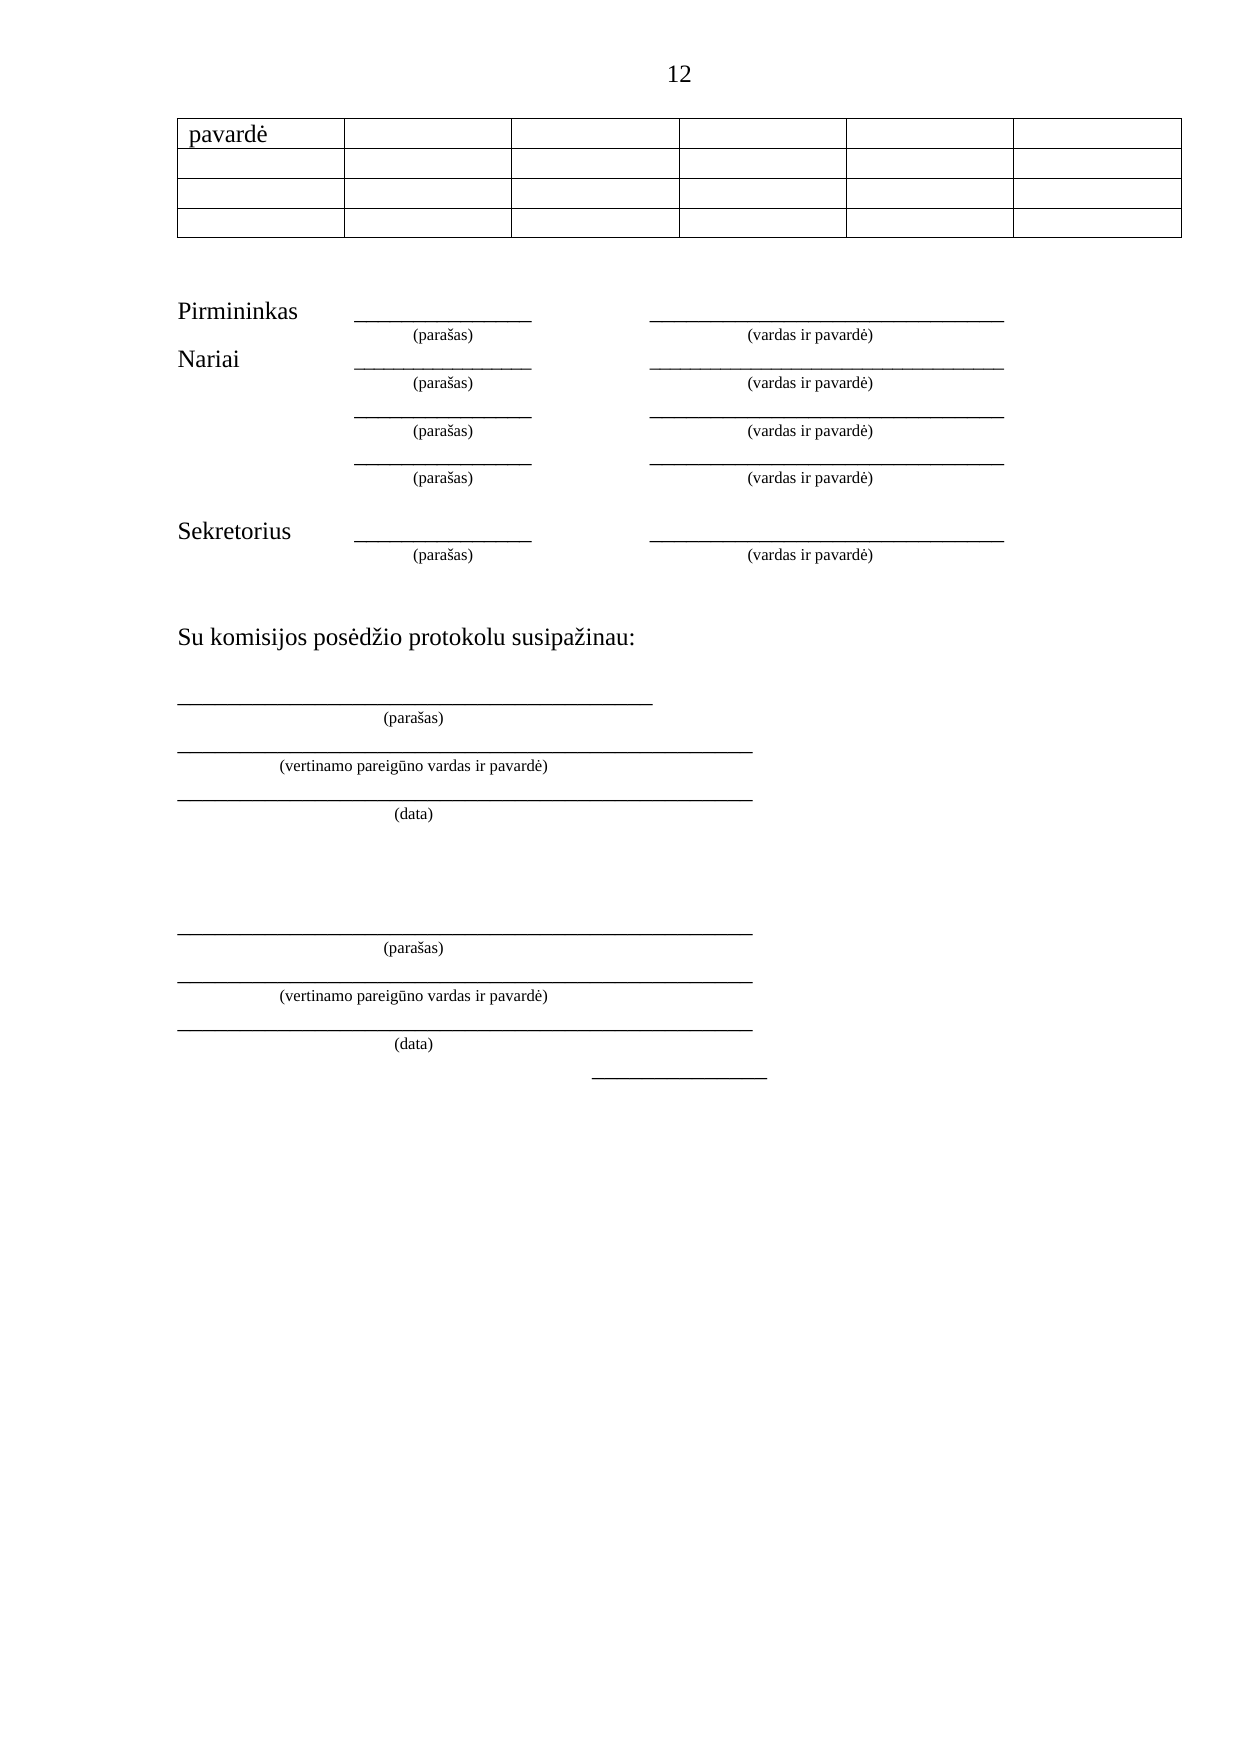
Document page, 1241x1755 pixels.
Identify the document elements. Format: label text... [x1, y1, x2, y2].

table_cell [178, 149, 344, 178]
table_cell [512, 119, 679, 148]
table_cell [680, 119, 846, 148]
text (data) [177, 804, 1181, 823]
text Sekretorius [177, 516, 1181, 545]
table_cell pavardė [178, 119, 344, 148]
text (parašas) (vardas ir pavardė) [177, 545, 1181, 564]
table_cell [847, 119, 1013, 148]
table_cell [512, 209, 679, 237]
text ______________________________________________ [177, 727, 1181, 756]
table_cell [345, 209, 511, 237]
table_cell [512, 179, 679, 207]
table_cell [847, 179, 1013, 207]
table_cell [512, 149, 679, 178]
text (parašas) [177, 938, 1181, 957]
text Su komisijos posėdžio protokolu susipažinau: [177, 622, 1181, 650]
table_cell [680, 149, 846, 178]
text (parašas) (vardas ir pavardė) [177, 372, 1181, 392]
table_cell [680, 179, 846, 207]
text ______________________________________________ [177, 957, 1181, 986]
text ______________________________________________ [177, 775, 1181, 804]
table_cell [1014, 119, 1181, 148]
text (parašas) [177, 708, 1181, 727]
text (parašas) (vardas ir pavardė) [177, 324, 1181, 344]
table_cell [345, 179, 511, 207]
text (vertinamo pareigūno vardas ir pavardė) [177, 986, 1181, 1005]
text ______________________________________________ [177, 1005, 1181, 1034]
text (parašas) (vardas ir pavardė) [177, 468, 1181, 487]
table_cell [1014, 209, 1181, 237]
table_cell [847, 149, 1013, 178]
text (parašas) (vardas ir pavardė) [177, 420, 1181, 439]
table_cell [178, 179, 344, 207]
text ______________________________________________ [177, 909, 1181, 938]
text ______________ [177, 1053, 1181, 1082]
table_cell [847, 209, 1013, 237]
table_cell [680, 209, 846, 237]
text ______________________________________ [177, 679, 1181, 708]
table_cell [178, 209, 344, 237]
text (data) [177, 1034, 1181, 1053]
table_cell [1014, 149, 1181, 178]
table_cell [345, 149, 511, 178]
text Pirmininkas [177, 296, 1181, 324]
table_cell [1014, 179, 1181, 207]
text Nariai [177, 344, 1181, 372]
text (vertinamo pareigūno vardas ir pavardė) [177, 756, 1181, 775]
table_cell [345, 119, 511, 148]
